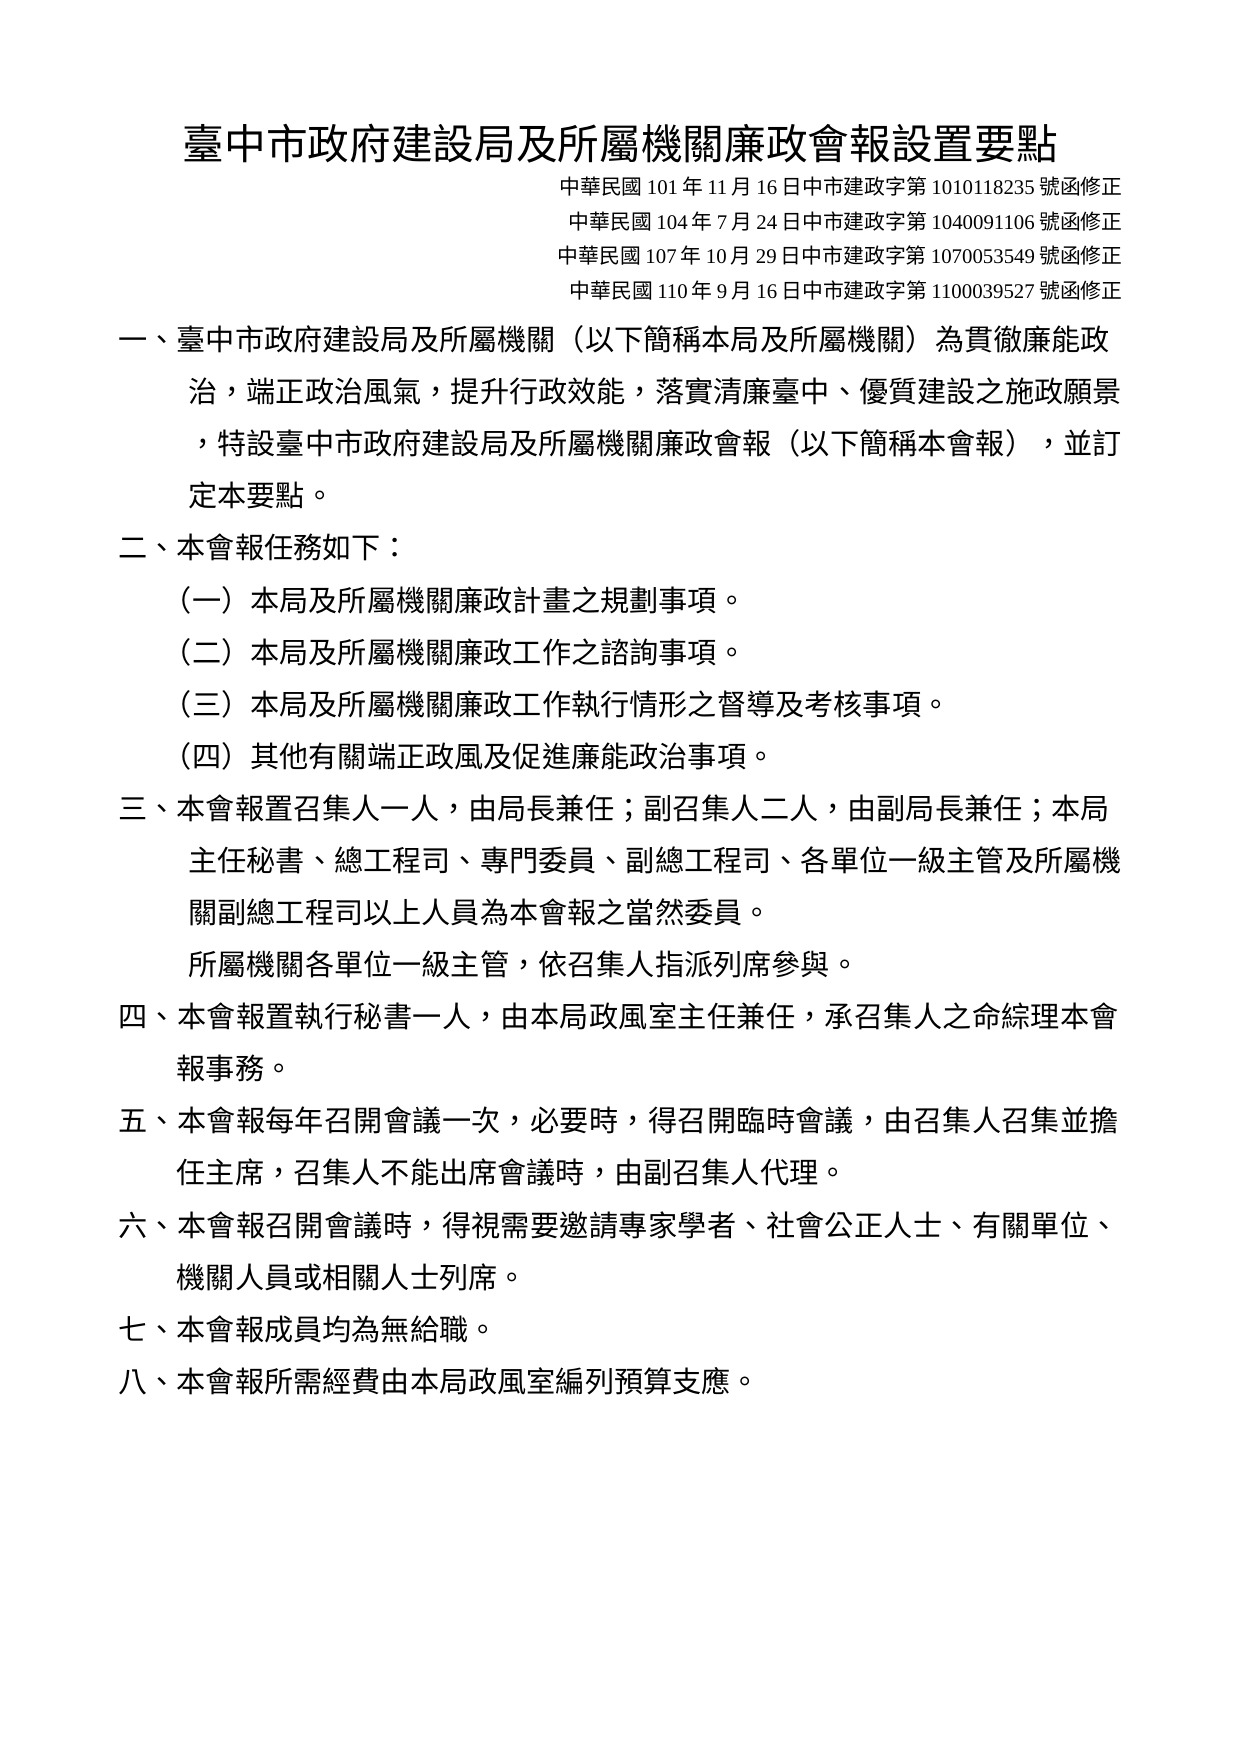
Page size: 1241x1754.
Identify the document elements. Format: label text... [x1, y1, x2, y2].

text 五、本會報每年召開會議一次，必要時，得召開臨時會議，由召集人召集並擔任主席，召集人不能出席會議時，由副召集人代理。 [118, 1090, 1122, 1194]
text 關副總工程司以上人員為本會報之當然委員。 [118, 882, 1122, 934]
text 中華民國110年9月16日中市建政字第1100039527號函修正 [118, 274, 1122, 304]
text 二、本會報任務如下： [118, 517, 1122, 569]
text 一、臺中市政府建設局及所屬機關（以下簡稱本局及所屬機關）為貫徹廉能政 [118, 309, 1122, 361]
text 治，端正政治風氣，提升行政效能，落實清廉臺中、優質建設之施政願景 [118, 361, 1122, 413]
text 中華民國101年11月16日中市建政字第1010118235號函修正 [118, 170, 1122, 200]
text （三）本局及所屬機關廉政工作執行情形之督導及考核事項。 [163, 673, 1122, 726]
text 臺中市政府建設局及所屬機關廉政會報設置要點 [118, 118, 1122, 170]
text 中華民國104年7月24日中市建政字第1040091106號函修正 [118, 205, 1122, 235]
text 主任秘書、總工程司、專門委員、副總工程司、各單位一級主管及所屬機 [118, 830, 1122, 882]
text ，特設臺中市政府建設局及所屬機關廉政會報（以下簡稱本會報），並訂 [118, 413, 1122, 465]
text 七、本會報成員均為無給職。 [118, 1298, 1122, 1351]
text 定本要點。 [118, 465, 1122, 517]
text （一）本局及所屬機關廉政計畫之規劃事項。 [163, 569, 1122, 621]
text 四、本會報置執行秘書一人，由本局政風室主任兼任，承召集人之命綜理本會報事務。 [118, 986, 1122, 1090]
text 中華民國107年10月29日中市建政字第1070053549號函修正 [118, 239, 1122, 270]
text 八、本會報所需經費由本局政風室編列預算支應。 [118, 1351, 1122, 1403]
text 三、本會報置召集人一人，由局長兼任；副召集人二人，由副局長兼任；本局 [118, 778, 1122, 830]
text （四）其他有關端正政風及促進廉能政治事項。 [163, 726, 1122, 778]
text （二）本局及所屬機關廉政工作之諮詢事項。 [163, 621, 1122, 673]
text 六、本會報召開會議時，得視需要邀請專家學者、社會公正人士、有關單位、機關人員或相關人士列席。 [118, 1194, 1122, 1298]
text 所屬機關各單位一級主管，依召集人指派列席參與。 [118, 934, 1122, 986]
